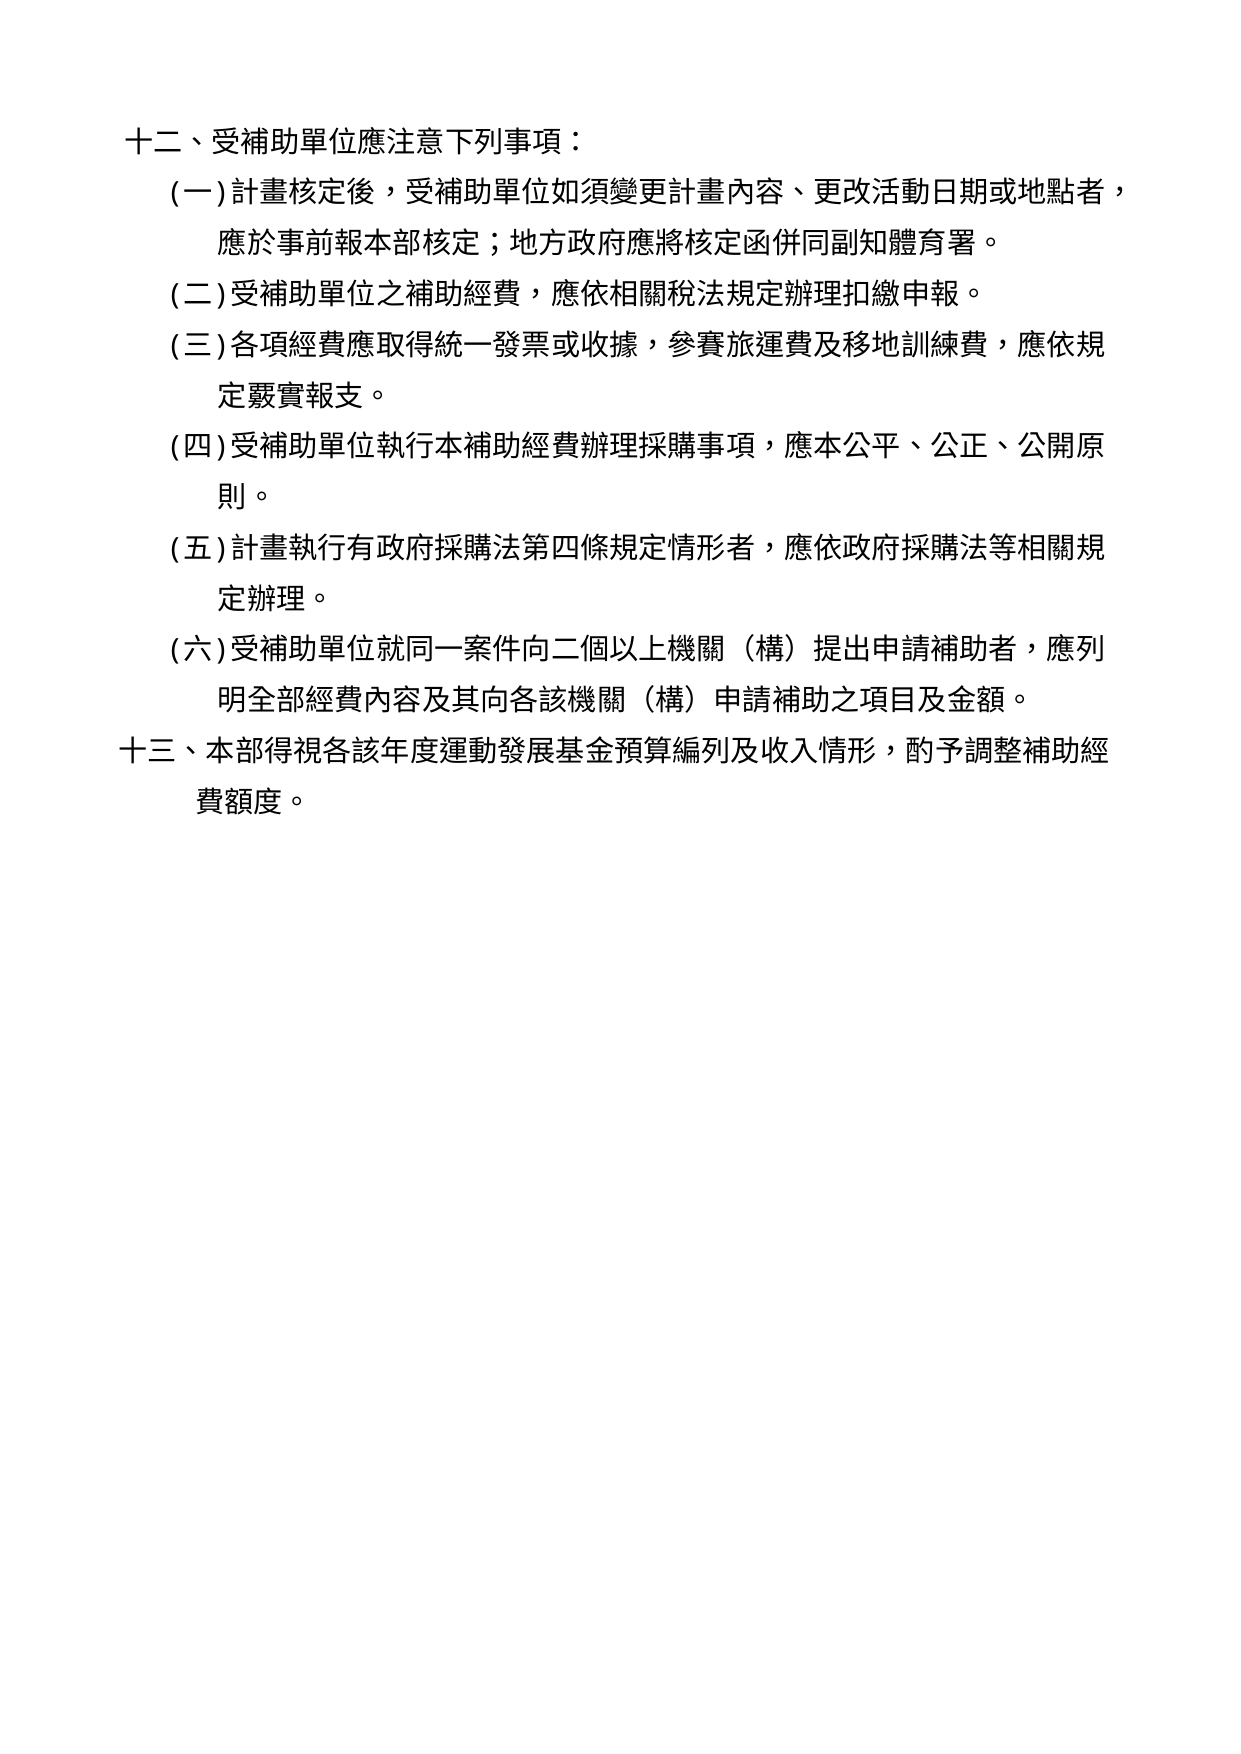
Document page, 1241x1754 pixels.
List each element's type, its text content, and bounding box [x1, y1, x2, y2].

text (二)受補助單位之補助經費，應依相關稅法規定辦理扣繳申報。 [166, 270, 1122, 313]
text (四)受補助單位執行本補助經費辦理採購事項，應本公平、公正、公開原則。 [166, 423, 1122, 516]
text (一)計畫核定後，受補助單位如須變更計畫內容、更改活動日期或地點者，應於事前報本部核定；地方政府應將核定函併同副知體育署。 [166, 169, 1122, 262]
text (三)各項經費應取得統一發票或收據，參賽旅運費及移地訓練費，應依規定覈實報支。 [166, 321, 1122, 414]
text 十二、受補助單位應注意下列事項： [124, 118, 1122, 160]
text (五)計畫執行有政府採購法第四條規定情形者，應依政府採購法等相關規定辦理。 [166, 524, 1122, 617]
text 十三、本部得視各該年度運動發展基金預算編列及收入情形，酌予調整補助經費額度。 [118, 727, 1122, 821]
text (六)受補助單位就同一案件向二個以上機關（構）提出申請補助者，應列明全部經費內容及其向各該機關（構）申請補助之項目及金額。 [166, 626, 1122, 719]
